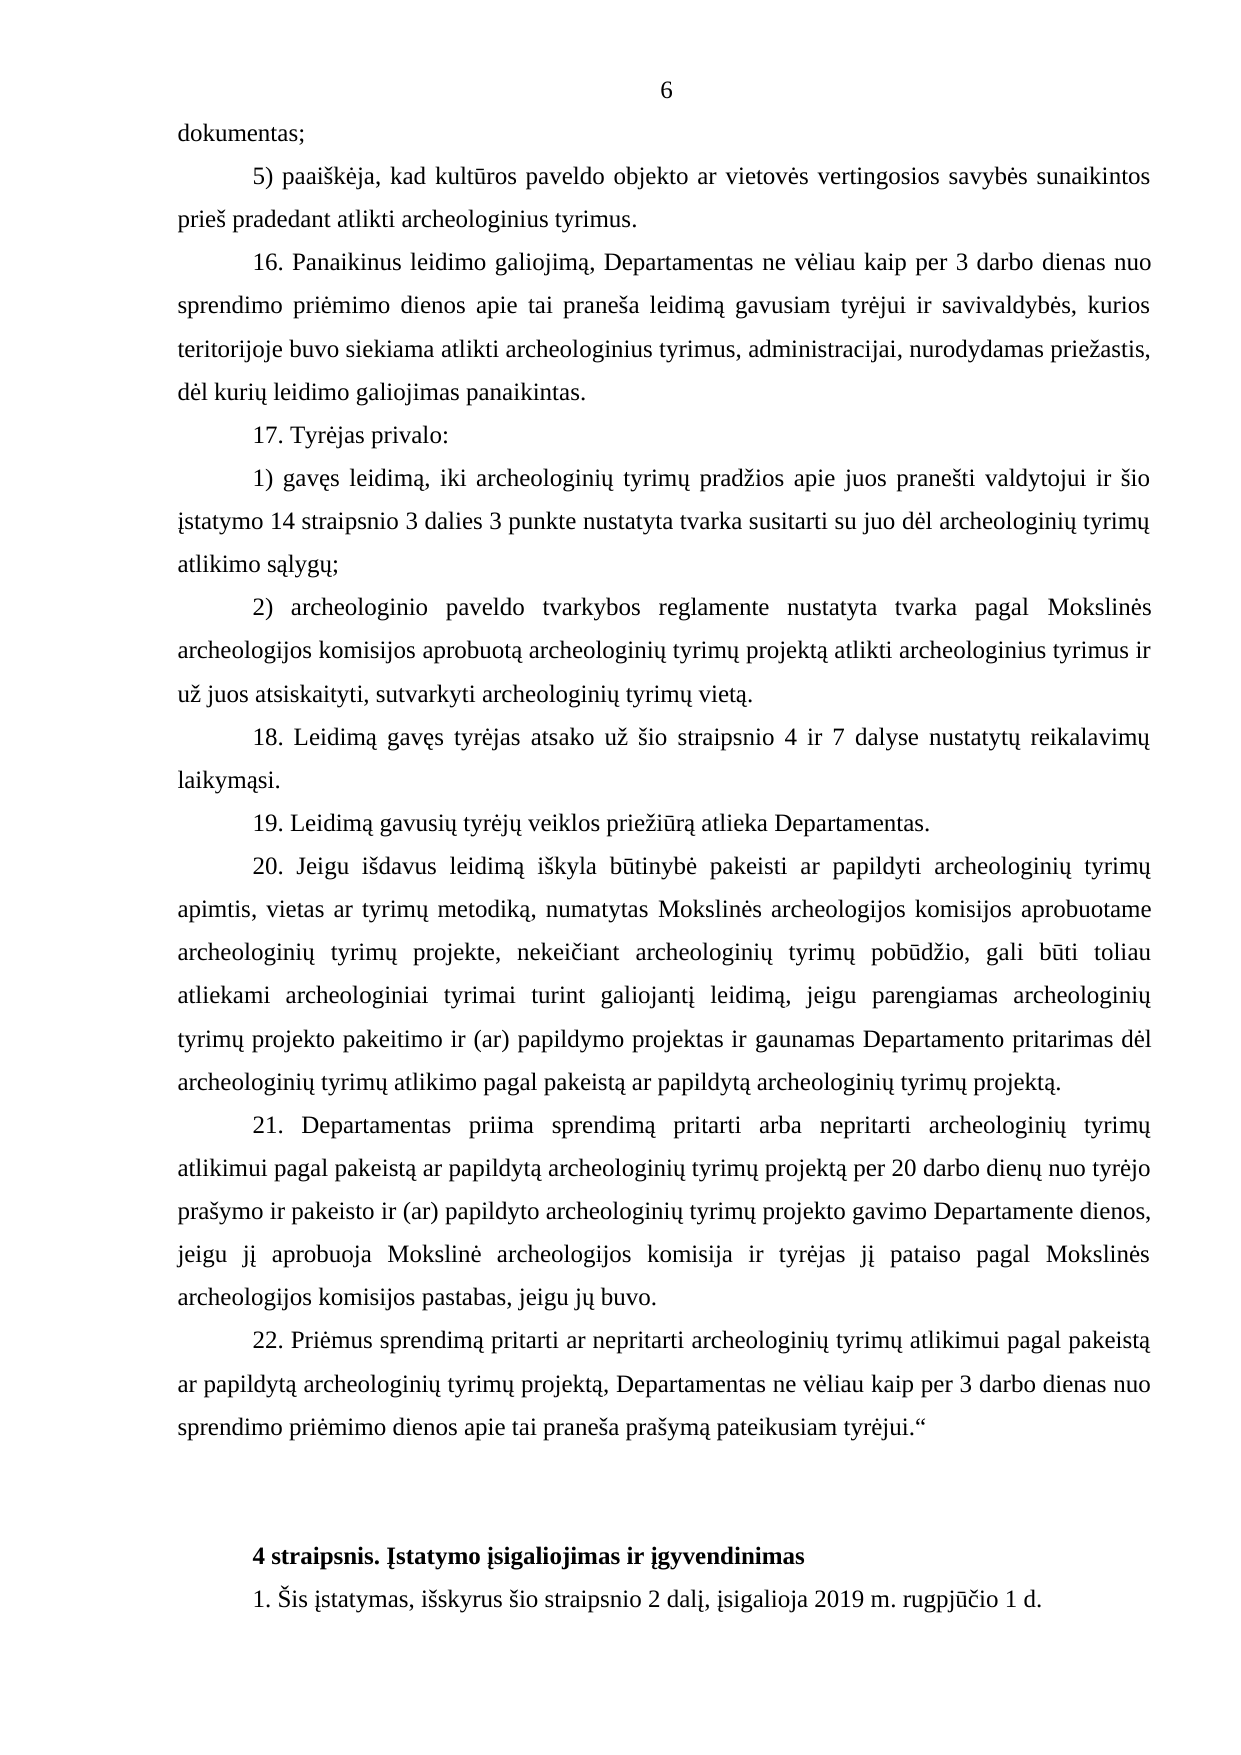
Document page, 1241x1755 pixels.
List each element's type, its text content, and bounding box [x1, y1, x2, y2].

text 18. Leidimą gavęs tyrėjas atsako už šio straipsnio 4 ir 7 dalyse nustatytų reikalavimų laikymąsi. [177, 722, 1152, 794]
text 20. Jeigu išdavus leidimą iškyla būtinybė pakeisti ar papildyti archeologinių tyrimų apimtis, vietas ar tyrimų metodiką, numatytas Mokslinės archeologijos komisijos aprobuotame archeologinių tyrimų projekte, nekeičiant archeologinių tyrimų pobūdžio, gali būti toliau atliekami archeologiniai tyrimai turint galiojantį leidimą, jeigu parengiamas archeologinių tyrimų projekto pakeitimo ir (ar) papildymo projektas ir gaunamas Departamento pritarimas dėl archeologinių tyrimų atlikimo pagal pakeistą ar papildytą archeologinių tyrimų projektą. [177, 851, 1152, 1096]
text 1) gavęs leidimą, iki archeologinių tyrimų pradžios apie juos pranešti valdytojui ir šio įstatymo 14 straipsnio 3 dalies 3 punkte nustatyta tvarka susitarti su juo dėl archeologinių tyrimų atlikimo sąlygų; [177, 463, 1152, 578]
text 21. Departamentas priima sprendimą pritarti arba nepritarti archeologinių tyrimų atlikimui pagal pakeistą ar papildytą archeologinių tyrimų projektą per 20 darbo dienų nuo tyrėjo prašymo ir pakeisto ir (ar) papildyto archeologinių tyrimų projekto gavimo Departamente dienos, jeigu jį aprobuoja Mokslinė archeologijos komisija ir tyrėjas jį pataiso pagal Mokslinės archeologijos komisijos pastabas, jeigu jų buvo. [177, 1110, 1152, 1311]
text 17. Tyrėjas privalo: [177, 420, 1152, 449]
text 1. Šis įstatymas, išskyrus šio straipsnio 2 dalį, įsigalioja 2019 m. rugpjūčio 1 d. [177, 1584, 1152, 1613]
text 5) paaiškėja, kad kultūros paveldo objekto ar vietovės vertingosios savybės sunaikintos prieš pradedant atlikti archeologinius tyrimus. [177, 161, 1152, 233]
text 4 straipsnis. Įstatymo įsigaliojimas ir įgyvendinimas [177, 1541, 1152, 1570]
text 22. Priėmus sprendimą pritarti ar nepritarti archeologinių tyrimų atlikimui pagal pakeistą ar papildytą archeologinių tyrimų projektą, Departamentas ne vėliau kaip per 3 darbo dienas nuo sprendimo priėmimo dienos apie tai praneša prašymą pateikusiam tyrėjui.“ [177, 1326, 1152, 1441]
text dokumentas; [177, 118, 1152, 147]
text 19. Leidimą gavusių tyrėjų veiklos priežiūrą atlieka Departamentas. [177, 808, 1152, 837]
text 2) archeologinio paveldo tvarkybos reglamente nustatyta tvarka pagal Mokslinės archeologijos komisijos aprobuotą archeologinių tyrimų projektą atlikti archeologinius tyrimus ir už juos atsiskaityti, sutvarkyti archeologinių tyrimų vietą. [177, 592, 1152, 707]
text 16. Panaikinus leidimo galiojimą, Departamentas ne vėliau kaip per 3 darbo dienas nuo sprendimo priėmimo dienos apie tai praneša leidimą gavusiam tyrėjui ir savivaldybės, kurios teritorijoje buvo siekiama atlikti archeologinius tyrimus, administracijai, nurodydamas priežastis, dėl kurių leidimo galiojimas panaikintas. [177, 247, 1152, 406]
